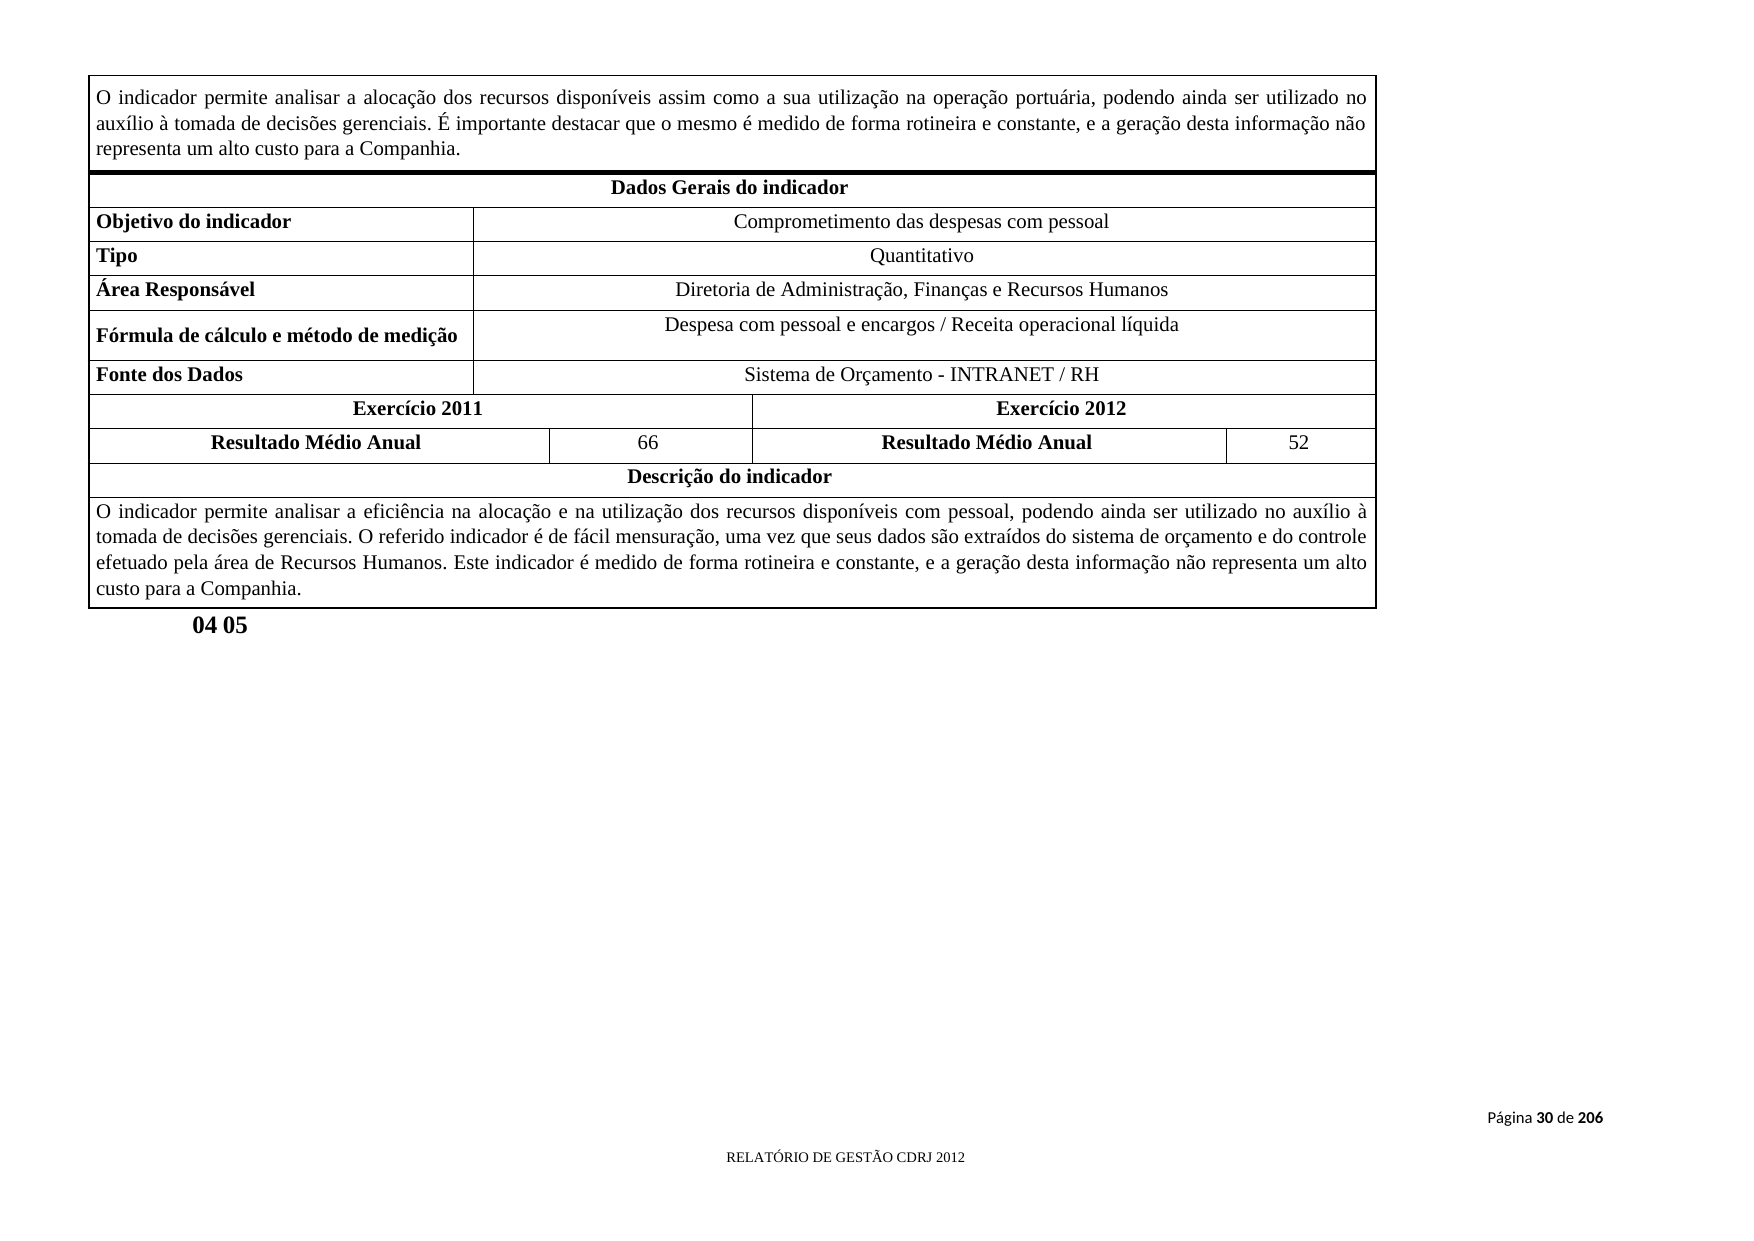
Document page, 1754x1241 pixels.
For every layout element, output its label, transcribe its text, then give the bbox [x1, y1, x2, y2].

table_cell O indicador permite analisar a alocação dos recursos disponíveis assim como a sua utilização na operação portuária, podendo ainda ser utilizado no auxílio à tomada de decisões gerenciais. É importante destacar que o mesmo é medido de forma rotineira e constante, e a geração desta informação não representa um alto custo para a Companhia. [90, 76, 1375, 170]
table_cell 66 [550, 429, 752, 463]
table_cell Exercício 2012 [753, 395, 1375, 428]
text 04 05 [192, 609, 1527, 639]
table_cell Exercício 2011 [90, 395, 752, 428]
table_cell Diretoria de Administração, Finanças e Recursos Humanos [474, 276, 1375, 310]
table_cell Fórmula de cálculo e método de medição [90, 311, 473, 360]
table_cell Fonte dos Dados [90, 361, 473, 394]
table_cell Objetivo do indicador [90, 208, 473, 241]
table_cell O indicador permite analisar a eficiência na alocação e na utilização dos recursos disponíveis com pessoal, podendo ainda ser utilizado no auxílio à tomada de decisões gerenciais. O referido indicador é de fácil mensuração, uma vez que seus dados são extraídos do sistema de orçamento e do controle efetuado pela área de Recursos Humanos. Este indicador é medido de forma rotineira e constante, e a geração desta informação não representa um alto custo para a Companhia. [90, 498, 1375, 607]
table_cell Despesa com pessoal e encargos / Receita operacional líquida [474, 311, 1375, 360]
table_cell 52 [1227, 429, 1375, 463]
table_cell Sistema de Orçamento - INTRANET / RH [474, 361, 1375, 394]
table_cell Área Responsável [90, 276, 473, 310]
table_cell Resultado Médio Anual [753, 429, 1226, 463]
table_cell Tipo [90, 242, 473, 275]
table_cell Resultado Médio Anual [90, 429, 549, 463]
table_cell Quantitativo [474, 242, 1375, 275]
table_cell Descrição do indicador [90, 464, 1375, 497]
table_cell Comprometimento das despesas com pessoal [474, 208, 1375, 241]
table_header Dados Gerais do indicador [90, 175, 1375, 207]
